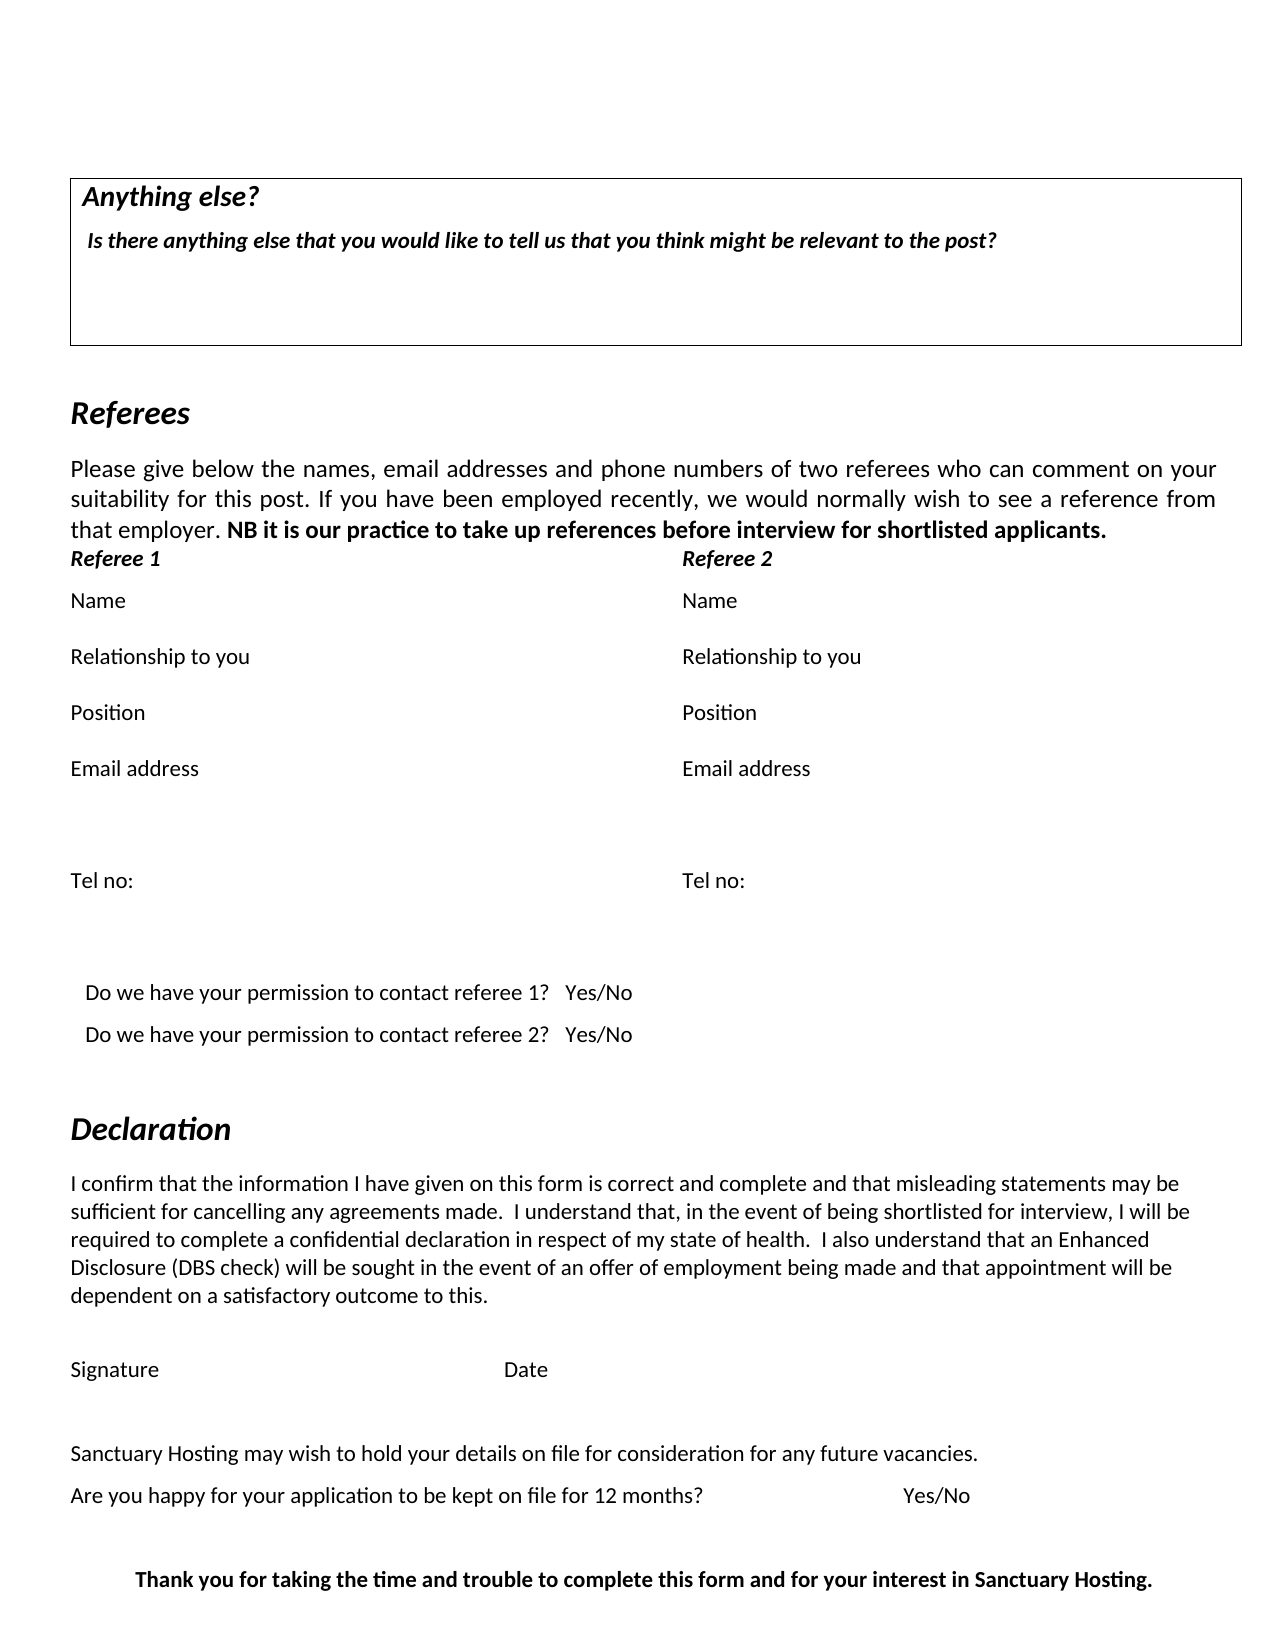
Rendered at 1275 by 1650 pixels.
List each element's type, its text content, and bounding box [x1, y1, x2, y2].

subtitle Relationship to you [70, 642, 607, 670]
subtitle I confirm that the information I have given on this form is correct and complete and that misleading statements may be sufficient for cancelling any agreements made. I understand that, in the event of being shortlisted for interview, I will be required to complete a confidential declaration in respect of my state of health. I also understand that an Enhanced Disclosure (DBS check) will be sought in the event of an offer of employment being made and that appointment will be dependent on a satisfactory outcome to this. [70, 1169, 1219, 1309]
subtitle Email address [70, 754, 607, 782]
subtitle Sanctuary Hosting may wish to hold your details on file for consideration for any future vacancies. [70, 1439, 1219, 1467]
subtitle Thank you for taking the time and trouble to complete this form and for your interest in Sanctuary Hosting. [70, 1565, 1219, 1593]
subtitle Signature Date [70, 1355, 1219, 1383]
subtitle Referees [70, 392, 1219, 432]
subtitle Referee 1 [70, 544, 607, 572]
subtitle Position [682, 698, 1219, 726]
subtitle Do we have your permission to contact referee 1? Yes/No [85, 978, 1219, 1007]
subtitle Please give below the names, email addresses and phone numbers of two referees who can comment on your suitability for this post. If you have been employed recently, we would normally wish to see a reference from that employer. NB it is our practice to take up references before interview for shortlisted applicants. [70, 453, 1219, 544]
subtitle Do we have your permission to contact referee 2? Yes/No [85, 1021, 1219, 1048]
subtitle Tel no: [70, 866, 607, 894]
subtitle Name [682, 586, 1219, 614]
subtitle Declaration [70, 1108, 1219, 1149]
subtitle Referee 2 [682, 544, 1219, 572]
subtitle Are you happy for your application to be kept on file for 12 months? Yes/No [70, 1481, 1219, 1509]
subtitle Position [70, 698, 607, 726]
table_header Anything else? Is there anything else that you would like to tell us that you think might be relevant to the post? [71, 179, 1241, 345]
subtitle Name [70, 586, 607, 614]
subtitle Relationship to you [682, 642, 1219, 670]
subtitle Tel no: [682, 866, 1219, 894]
subtitle Email address [682, 754, 1219, 782]
